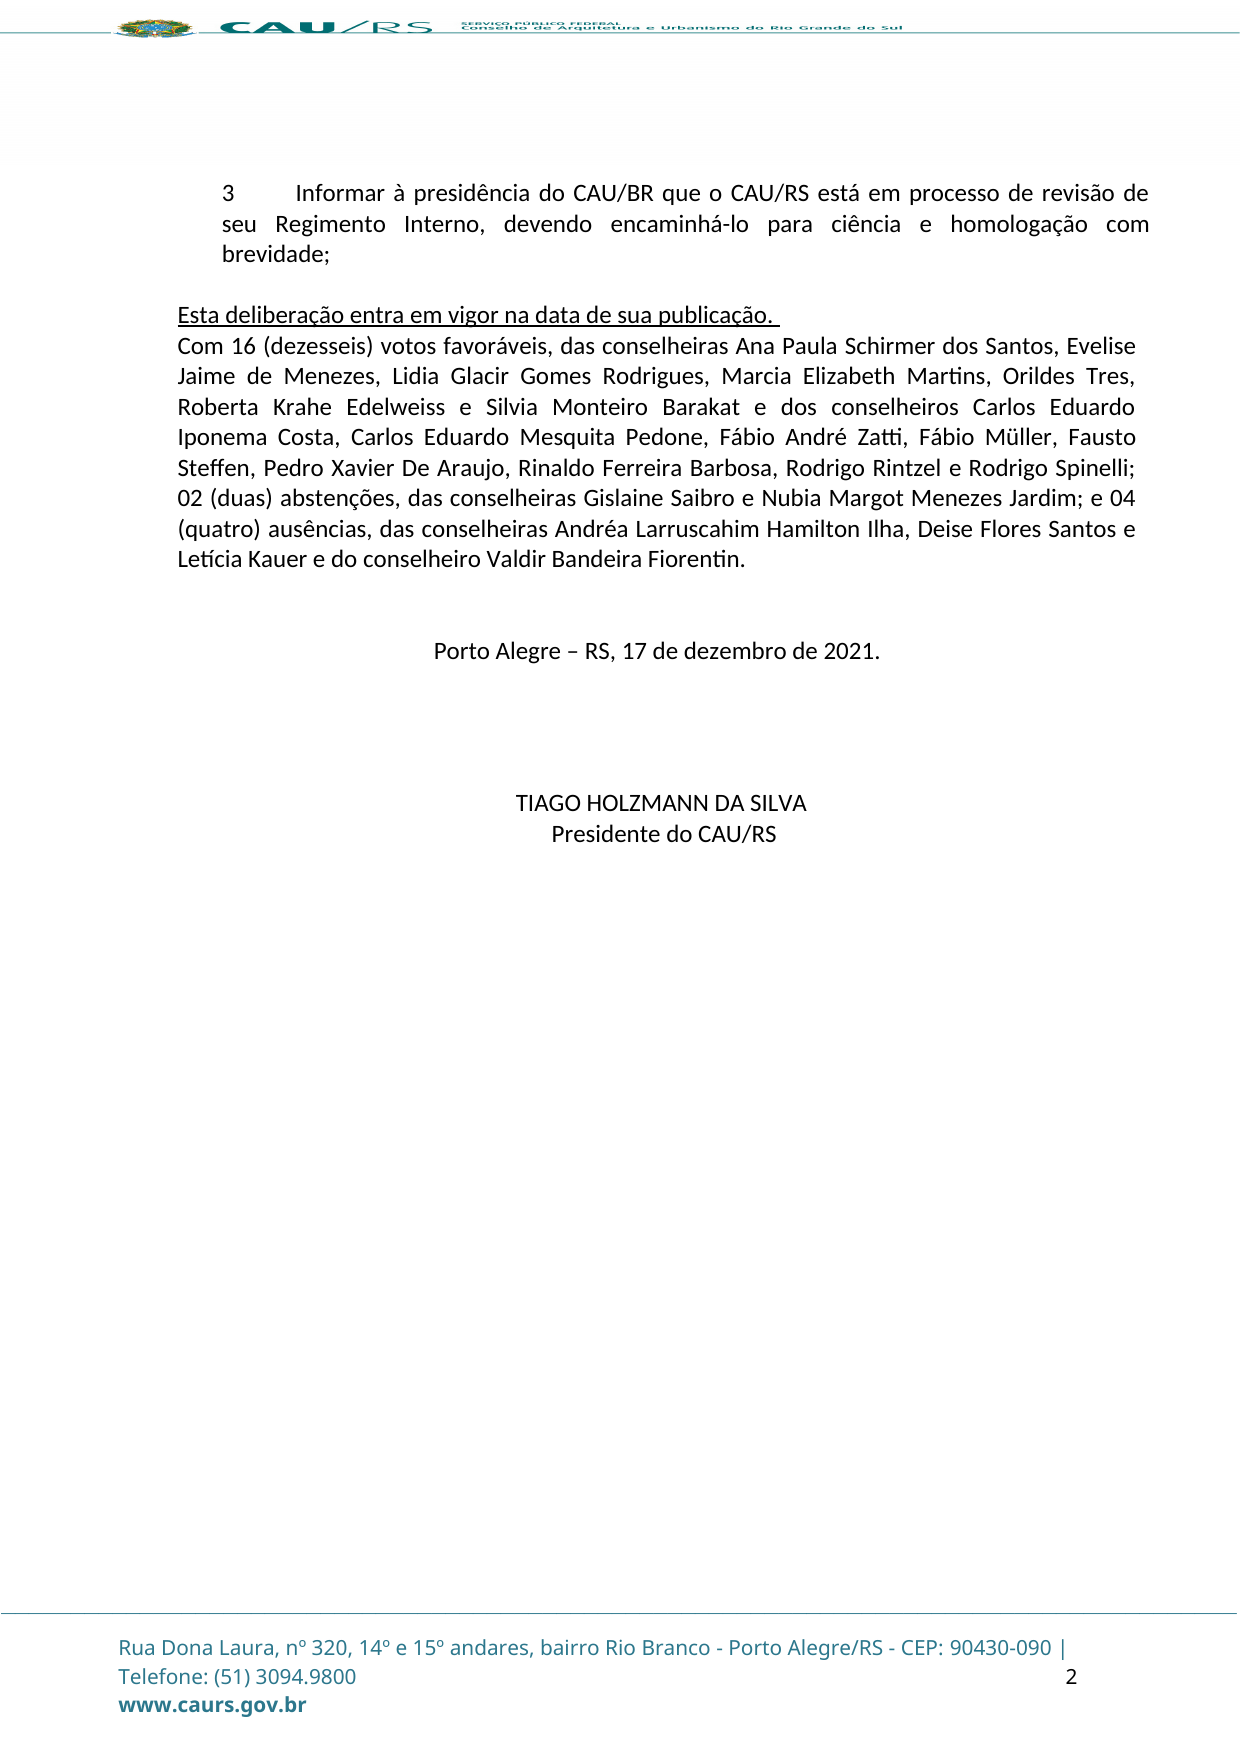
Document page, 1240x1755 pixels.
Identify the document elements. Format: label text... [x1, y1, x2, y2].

text Com 16 (dezesseis) votos favoráveis, das conselheiras Ana Paula Schirmer dos Santos, Evelise Jaime de Menezes, Lidia Glacir Gomes Rodrigues, Marcia Elizabeth Martins, Orildes Tres, Roberta Krahe Edelweiss e Silvia Monteiro Barakat e dos conselheiros Carlos Eduardo Iponema Costa, Carlos Eduardo Mesquita Pedone, Fábio André Zatti, Fábio Müller, Fausto Steffen, Pedro Xavier De Araujo, Rinaldo Ferreira Barbosa, Rodrigo Rintzel e Rodrigo Spinelli; 02 (duas) abstenções, das conselheiras Gislaine Saibro e Nubia Margot Menezes Jardim; e 04 (quatro) ausências, das conselheiras Andréa Larruscahim Hamilton Ilha, Deise Flores Santos e Letícia Kauer e do conselheiro Valdir Bandeira Fiorentin. [177, 330, 1137, 574]
list Esta deliberação entra em vigor na data de sua publicação. [177, 299, 1151, 330]
list Informar à presidência do CAU/BR que o CAU/RS está em processo de revisão de seu Regimento Interno, devendo encaminhá-lo para ciência e homologação com brevidade; [222, 177, 1151, 269]
list Porto Alegre – RS, 17 de dezembro de 2021. [177, 635, 1137, 666]
text Presidente do CAU/RS [177, 818, 1151, 849]
text TIAGO HOLZMANN DA SILVA [177, 788, 1151, 818]
